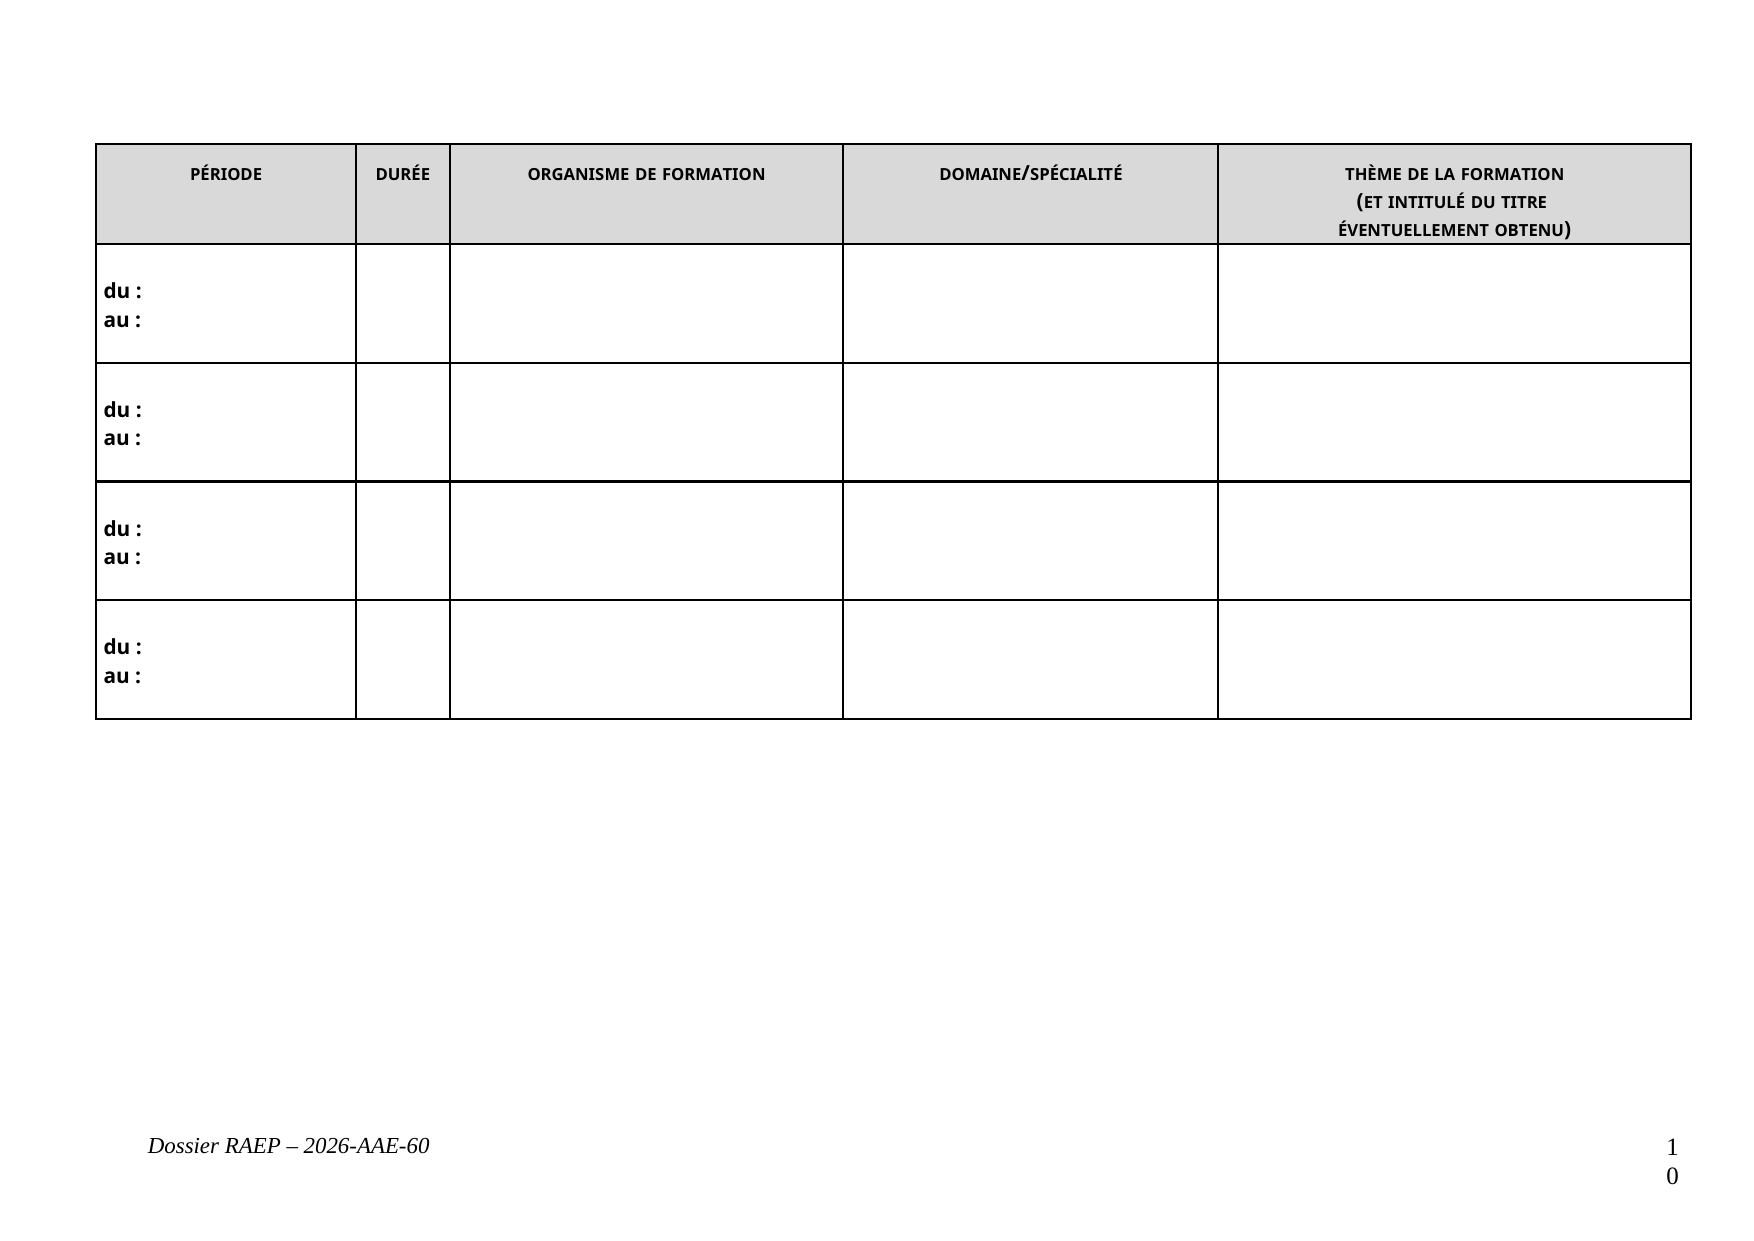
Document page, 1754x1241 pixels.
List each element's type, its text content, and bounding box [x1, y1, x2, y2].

table_header période [97, 145, 355, 243]
table_cell [357, 245, 449, 362]
table_header durée [357, 145, 449, 243]
table_cell [844, 483, 1217, 599]
table_cell du : au : [97, 601, 355, 718]
table_cell [1219, 364, 1690, 480]
table_cell [844, 364, 1217, 480]
table_cell [451, 601, 842, 718]
table_cell [451, 245, 842, 362]
table_header domaine/spécialité [844, 145, 1217, 243]
table_cell du : au : [97, 483, 355, 599]
table_cell du : au : [97, 245, 355, 362]
table_cell [357, 601, 449, 718]
table_cell [1219, 245, 1690, 362]
table_cell [357, 364, 449, 480]
table_cell [451, 483, 842, 599]
table_cell du : au : [97, 364, 355, 480]
table_header thème de la formation (et intitulé du titre éventuellement obtenu) [1219, 145, 1690, 243]
table_cell [844, 245, 1217, 362]
table_cell [844, 601, 1217, 718]
table_header organisme de formation [451, 145, 842, 243]
table_cell [1219, 601, 1690, 718]
table_cell [357, 483, 449, 599]
table_cell [1219, 483, 1690, 599]
table_cell [451, 364, 842, 480]
